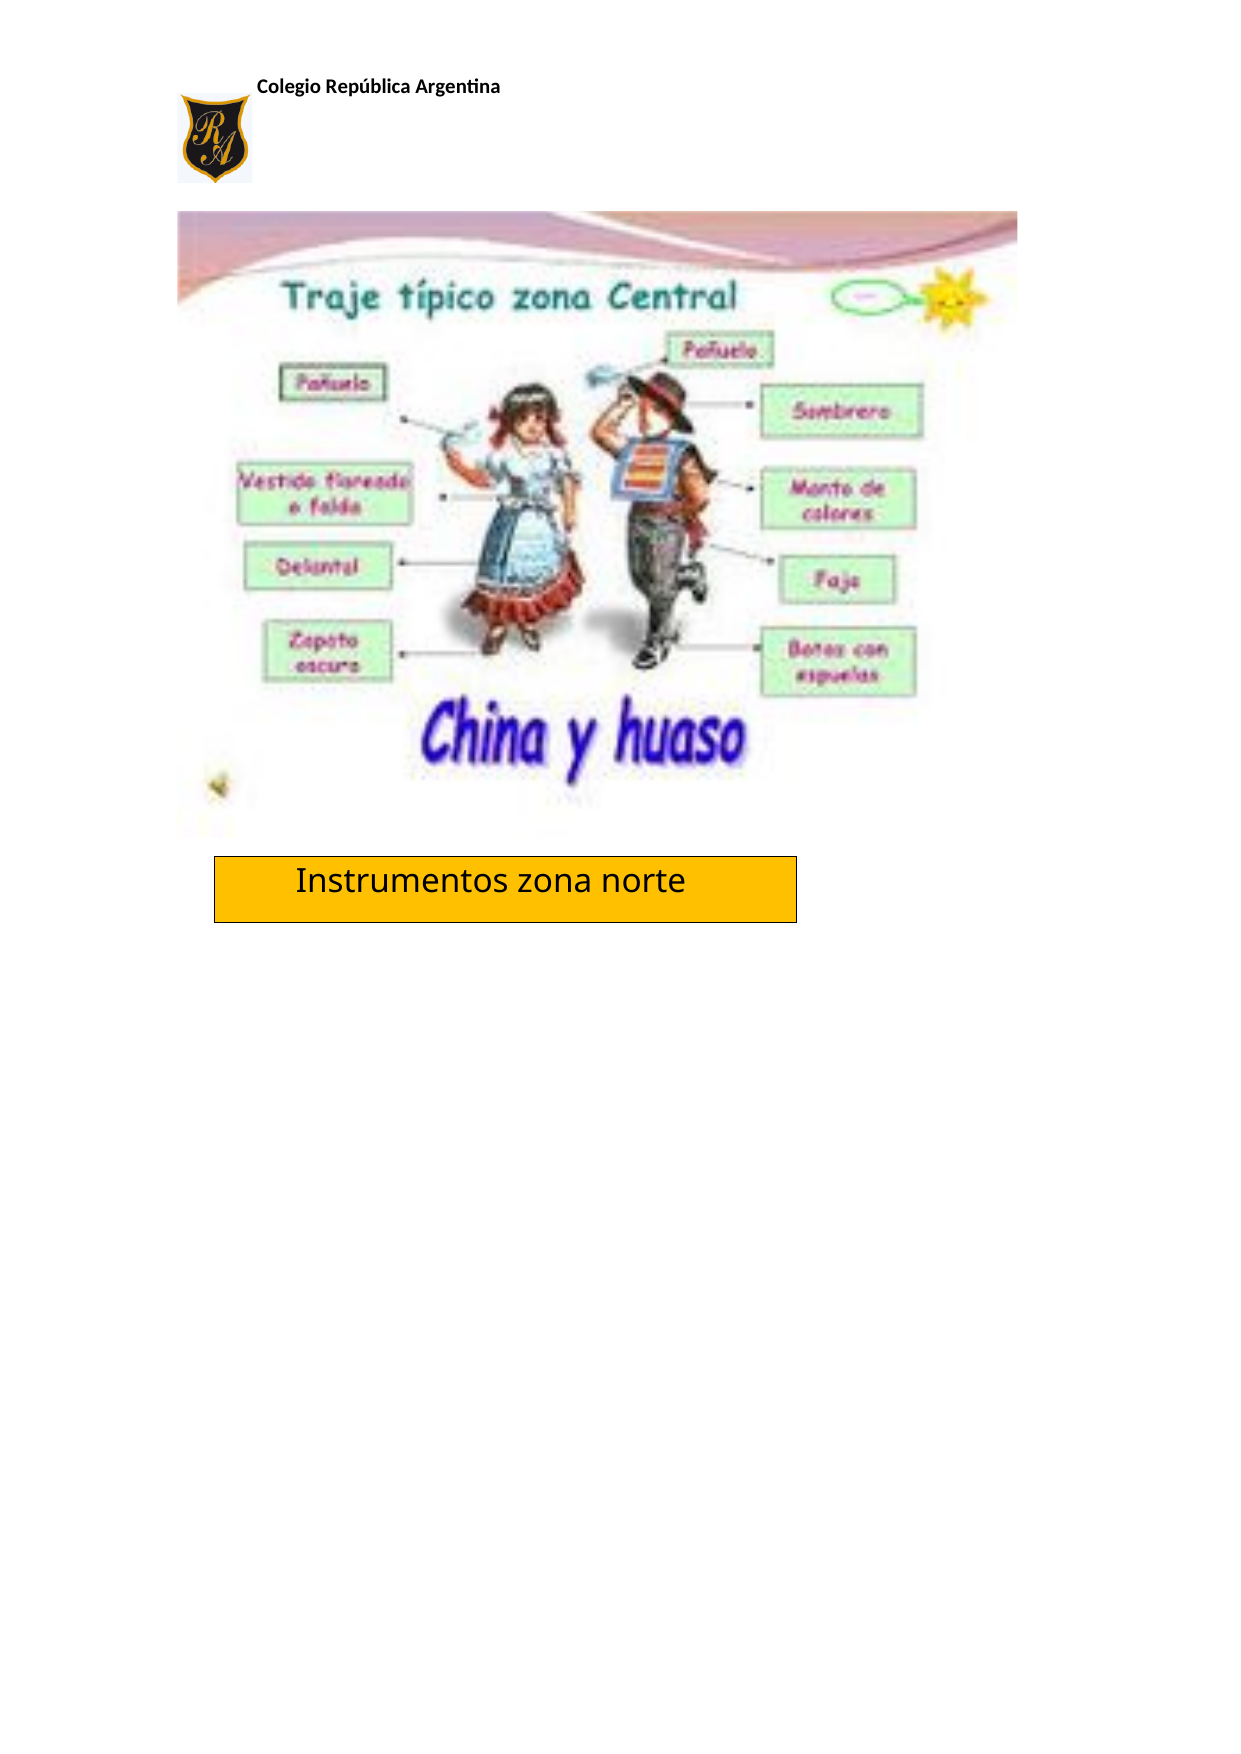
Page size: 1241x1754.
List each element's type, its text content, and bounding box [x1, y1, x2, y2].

table_header Instrumentos zona norte [215, 857, 796, 922]
